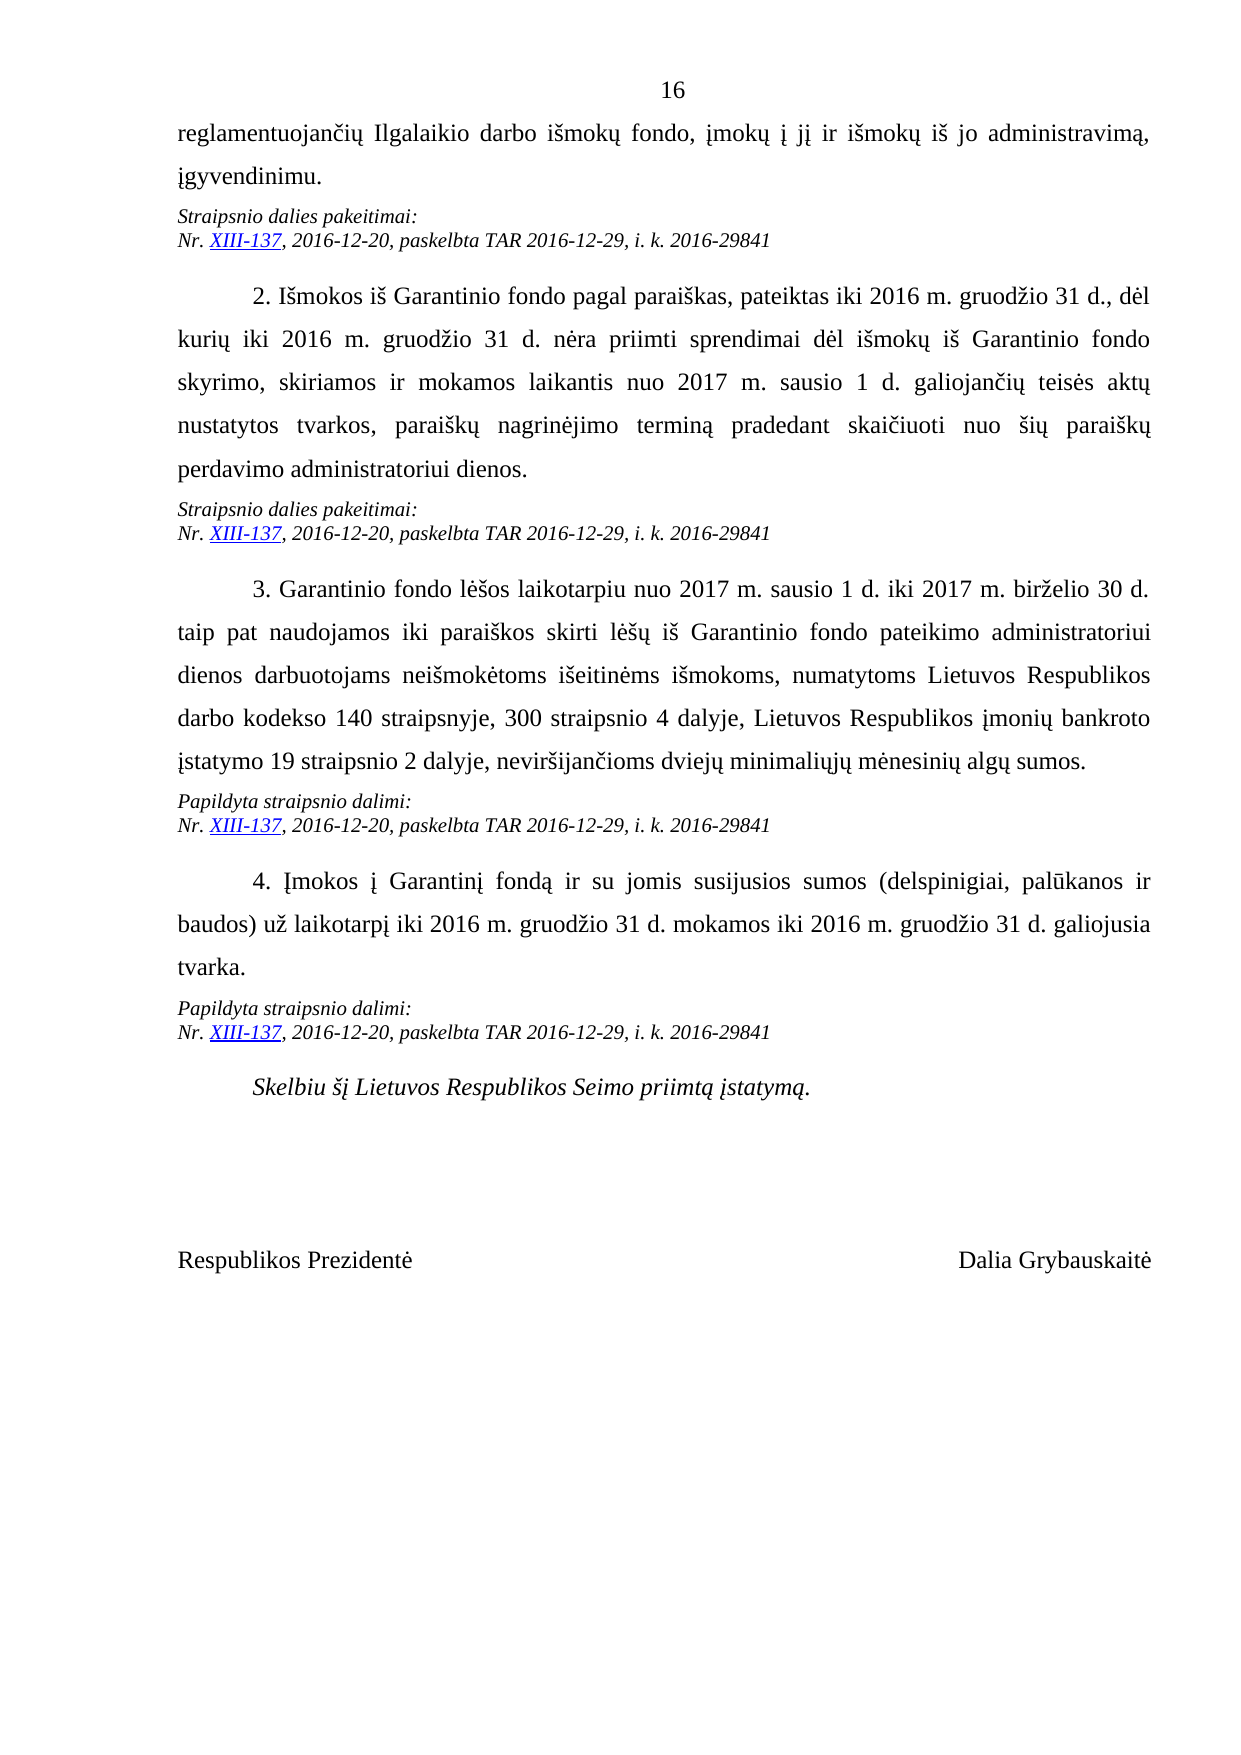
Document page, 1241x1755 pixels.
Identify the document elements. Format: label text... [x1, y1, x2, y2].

text Straipsnio dalies pakeitimai: [177, 204, 1152, 228]
text Skelbiu šį Lietuvos Respublikos Seimo priimtą įstatymą. [177, 1072, 1152, 1101]
text Nr. XIII-137, 2016-12-20, paskelbta TAR 2016-12-29, i. k. 2016-29841 [177, 521, 1152, 545]
text Straipsnio dalies pakeitimai: [177, 497, 1152, 521]
text Nr. XIII-137, 2016-12-20, paskelbta TAR 2016-12-29, i. k. 2016-29841 [177, 1020, 1152, 1044]
text Papildyta straipsnio dalimi: [177, 996, 1152, 1020]
text Nr. XIII-137, 2016-12-20, paskelbta TAR 2016-12-29, i. k. 2016-29841 [177, 228, 1152, 252]
text Papildyta straipsnio dalimi: [177, 789, 1152, 813]
text Respublikos Prezidentė Dalia Grybauskaitė [177, 1245, 1152, 1274]
text reglamentuojančių Ilgalaikio darbo išmokų fondo, įmokų į jį ir išmokų iš jo administravimą, įgyvendinimu. [177, 118, 1152, 190]
text 3. Garantinio fondo lėšos laikotarpiu nuo 2017 m. sausio 1 d. iki 2017 m. birželio 30 d. taip pat naudojamos iki paraiškos skirti lėšų iš Garantinio fondo pateikimo administratoriui dienos darbuotojams neišmokėtoms išeitinėms išmokoms, numatytoms Lietuvos Respublikos darbo kodekso 140 straipsnyje, 300 straipsnio 4 dalyje, Lietuvos Respublikos įmonių bankroto įstatymo 19 straipsnio 2 dalyje, neviršijančioms dviejų minimaliųjų mėnesinių algų sumos. [177, 574, 1152, 775]
text 2. Išmokos iš Garantinio fondo pagal paraiškas, pateiktas iki 2016 m. gruodžio 31 d., dėl kurių iki 2016 m. gruodžio 31 d. nėra priimti sprendimai dėl išmokų iš Garantinio fondo skyrimo, skiriamos ir mokamos laikantis nuo 2017 m. sausio 1 d. galiojančių teisės aktų nustatytos tvarkos, paraiškų nagrinėjimo terminą pradedant skaičiuoti nuo šių paraiškų perdavimo administratoriui dienos. [177, 281, 1152, 482]
text Nr. XIII-137, 2016-12-20, paskelbta TAR 2016-12-29, i. k. 2016-29841 [177, 813, 1152, 837]
text 4. Įmokos į Garantinį fondą ir su jomis susijusios sumos (delspinigiai, palūkanos ir baudos) už laikotarpį iki 2016 m. gruodžio 31 d. mokamos iki 2016 m. gruodžio 31 d. galiojusia tvarka. [177, 866, 1152, 981]
